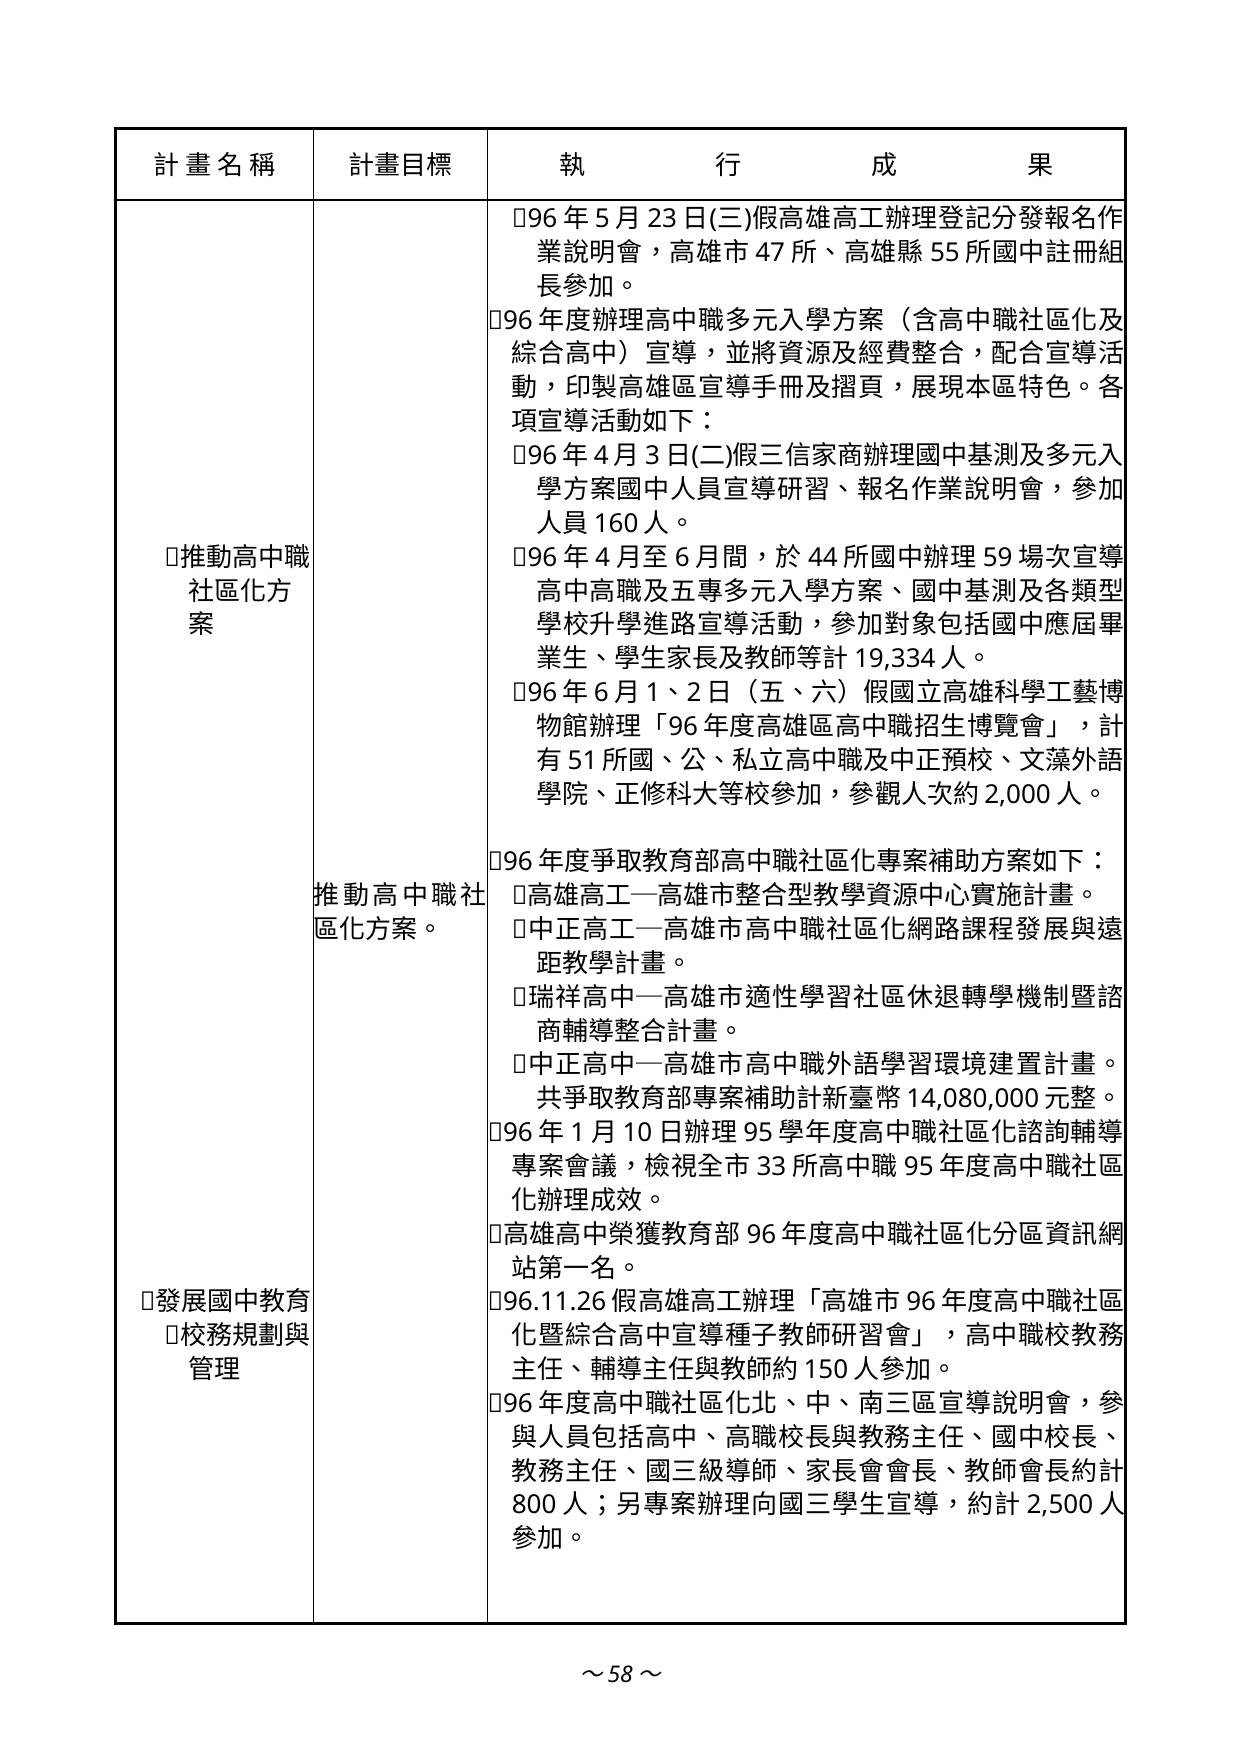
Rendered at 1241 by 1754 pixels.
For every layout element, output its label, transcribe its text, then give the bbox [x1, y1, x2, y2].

table_header 執 行 成 果 [488, 130, 1124, 199]
table_cell 96年5月23日(三)假高雄高工辦理登記分發報名作業說明會，高雄市47所、高雄縣55所國中註冊組長參加。 96年度辦理高中職多元入學方案（含高中職社區化及綜合高中）宣導，並將資源及經費整合，配合宣導活動，印製高雄區宣導手冊及摺頁，展現本區特色。各項宣導活動如下： 96年4月3日(二)假三信家商辦理國中基測及多元入學方案國中人員宣導研習、報名作業說明會，參加人員160人。 96年4月至6月間，於44所國中辦理59場次宣導高中高職及五專多元入學方案、國中基測及各類型學校升學進路宣導活動，參加對象包括國中應屆畢業生、學生家長及教師等計19,334人。 96年6月1、2日（五、六）假國立高雄科學工藝博物館辦理「96年度高雄區高中職招生博覽會」，計有51所國、公、私立高中職及中正預校、文藻外語學院、正修科大等校參加，參觀人次約2,000人。 96年度爭取教育部高中職社區化專案補助方案如下： 高雄高工─高雄市整合型教學資源中心實施計畫。 中正高工─高雄市高中職社區化網路課程發展與遠距教學計畫。 瑞祥高中─高雄市適性學習社區休退轉學機制暨諮商輔導整合計畫。 中正高中─高雄市高中職外語學習環境建置計畫。共爭取教育部專案補助計新臺幣14,080,000元整。 96年1月10日辦理95學年度高中職社區化諮詢輔導專案會議，檢視全市33所高中職95年度高中職社區化辦理成效。 高雄高中榮獲教育部96年度高中職社區化分區資訊網站第一名。 96.11.26假高雄高工辦理「高雄市96年度高中職社區化暨綜合高中宣導種子教師研習會」，高中職校教務主任、輔導主任與教師約150人參加。 96年度高中職社區化北、中、南三區宣導說明會，參與人員包括高中、高職校長與教務主任、國中校長、教務主任、國三級導師、家長會會長、教師會長約計800人；另專案辦理向國三學生宣導，約計2,500人參加。 [488, 201, 1124, 1622]
table_header 計 畫 名 稱 [117, 130, 313, 199]
table_cell 推動高中職社區化方案。 [314, 201, 487, 1622]
table_header 計畫目標 [314, 130, 487, 199]
table_cell 推動高中職社區化方案 發展國中教育 校務規劃與管理 [117, 201, 313, 1622]
